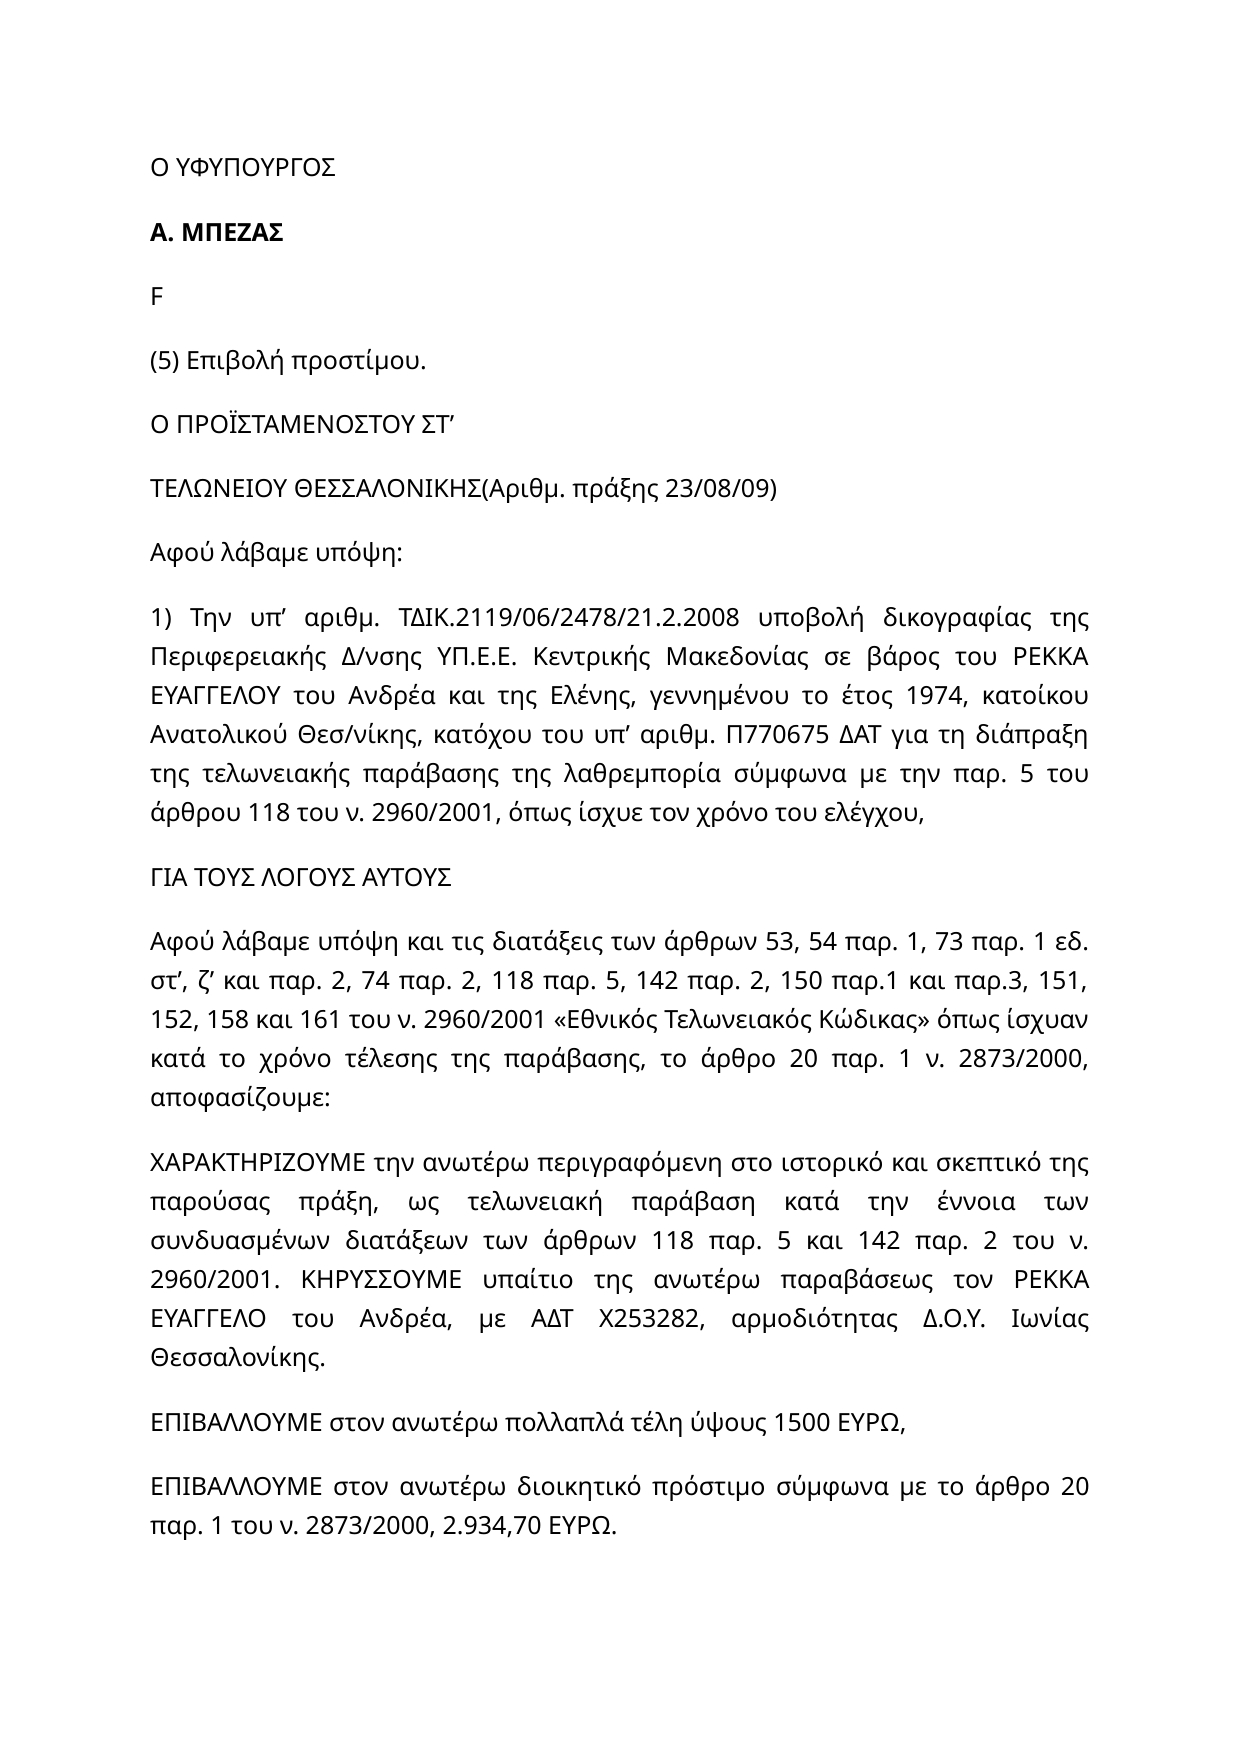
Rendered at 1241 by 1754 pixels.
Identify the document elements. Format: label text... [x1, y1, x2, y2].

text Αφού λάβαμε υπόψη: [150, 535, 1090, 569]
text ΤΕΛΩΝΕΙΟΥ ΘΕΣΣΑΛΟΝΙΚΗΣ(Αριθμ. πράξης 23/08/09) [150, 471, 1090, 505]
text ΧΑΡΑΚΤΗΡΙΖΟΥΜΕ την ανωτέρω περιγραφόμενη στο ιστορικό και σκεπτικό της παρούσας πράξη, ως τελωνειακή παράβαση κατά την έννοια των συνδυασμένων διατάξεων των άρθρων 118 παρ. 5 και 142 παρ. 2 του ν. 2960/2001. ΚΗΡΥΣΣΟΥΜΕ υπαίτιο της ανωτέρω παραβάσεως τον ΡΕΚΚΑ ΕΥΑΓΓΕΛΟ του Ανδρέα, με ΑΔΤ Χ253282, αρμοδιότητας Δ.Ο.Υ. Ιωνίας Θεσσαλονίκης. [150, 1144, 1090, 1374]
text ΓΙΑ ΤΟΥΣ ΛΟΓΟΥΣ ΑΥΤΟΥΣ [150, 859, 1090, 893]
text ΕΠΙΒΑΛΛΟΥΜΕ στον ανωτέρω διοικητικό πρόστιμο σύμφωνα με το άρθρο 20 παρ. 1 του ν. 2873/2000, 2.934,70 ΕΥΡΩ. [150, 1468, 1090, 1542]
text Ο ΥΦΥΠΟΥΡΓΟΣ [150, 150, 1090, 184]
text (5) Επιβολή προστίμου. [150, 342, 1090, 377]
text 1) Την υπ’ αριθμ. ΤΔΙΚ.2119/06/2478/21.2.2008 υποβολή δικογραφίας της Περιφερειακής Δ/νσης ΥΠ.Ε.Ε. Κεντρικής Μακεδονίας σε βάρος του ΡΕΚΚΑ ΕΥΑΓΓΕΛΟΥ του Ανδρέα και της Ελένης, γεννημένου το έτος 1974, κατοίκου Ανατολικού Θεσ/νίκης, κατόχου του υπ’ αριθμ. Π770675 ΔΑΤ για τη διάπραξη της τελωνειακής παράβασης της λαθρεμπορία σύμφωνα με την παρ. 5 του άρθρου 118 του ν. 2960/2001, όπως ίσχυε τον χρόνο του ελέγχου, [150, 599, 1090, 829]
text Ο ΠΡΟΪΣΤΑΜΕΝΟΣΤΟΥ ΣΤ’ [150, 407, 1090, 441]
text Αφού λάβαμε υπόψη και τις διατάξεις των άρθρων 53, 54 παρ. 1, 73 παρ. 1 εδ. στ’, ζ’ και παρ. 2, 74 παρ. 2, 118 παρ. 5, 142 παρ. 2, 150 παρ.1 και παρ.3, 151, 152, 158 και 161 του ν. 2960/2001 «Εθνικός Τελωνειακός Κώδικας» όπως ίσχυαν κατά το χρόνο τέλεσης της παράβασης, το άρθρο 20 παρ. 1 ν. 2873/2000, αποφασίζουμε: [150, 923, 1090, 1114]
text F [150, 278, 1090, 312]
text Α. ΜΠΕΖΑΣ [150, 214, 1090, 248]
text ΕΠΙΒΑΛΛΟΥΜΕ στον ανωτέρω πολλαπλά τέλη ύψους 1500 ΕΥΡΩ, [150, 1404, 1090, 1438]
